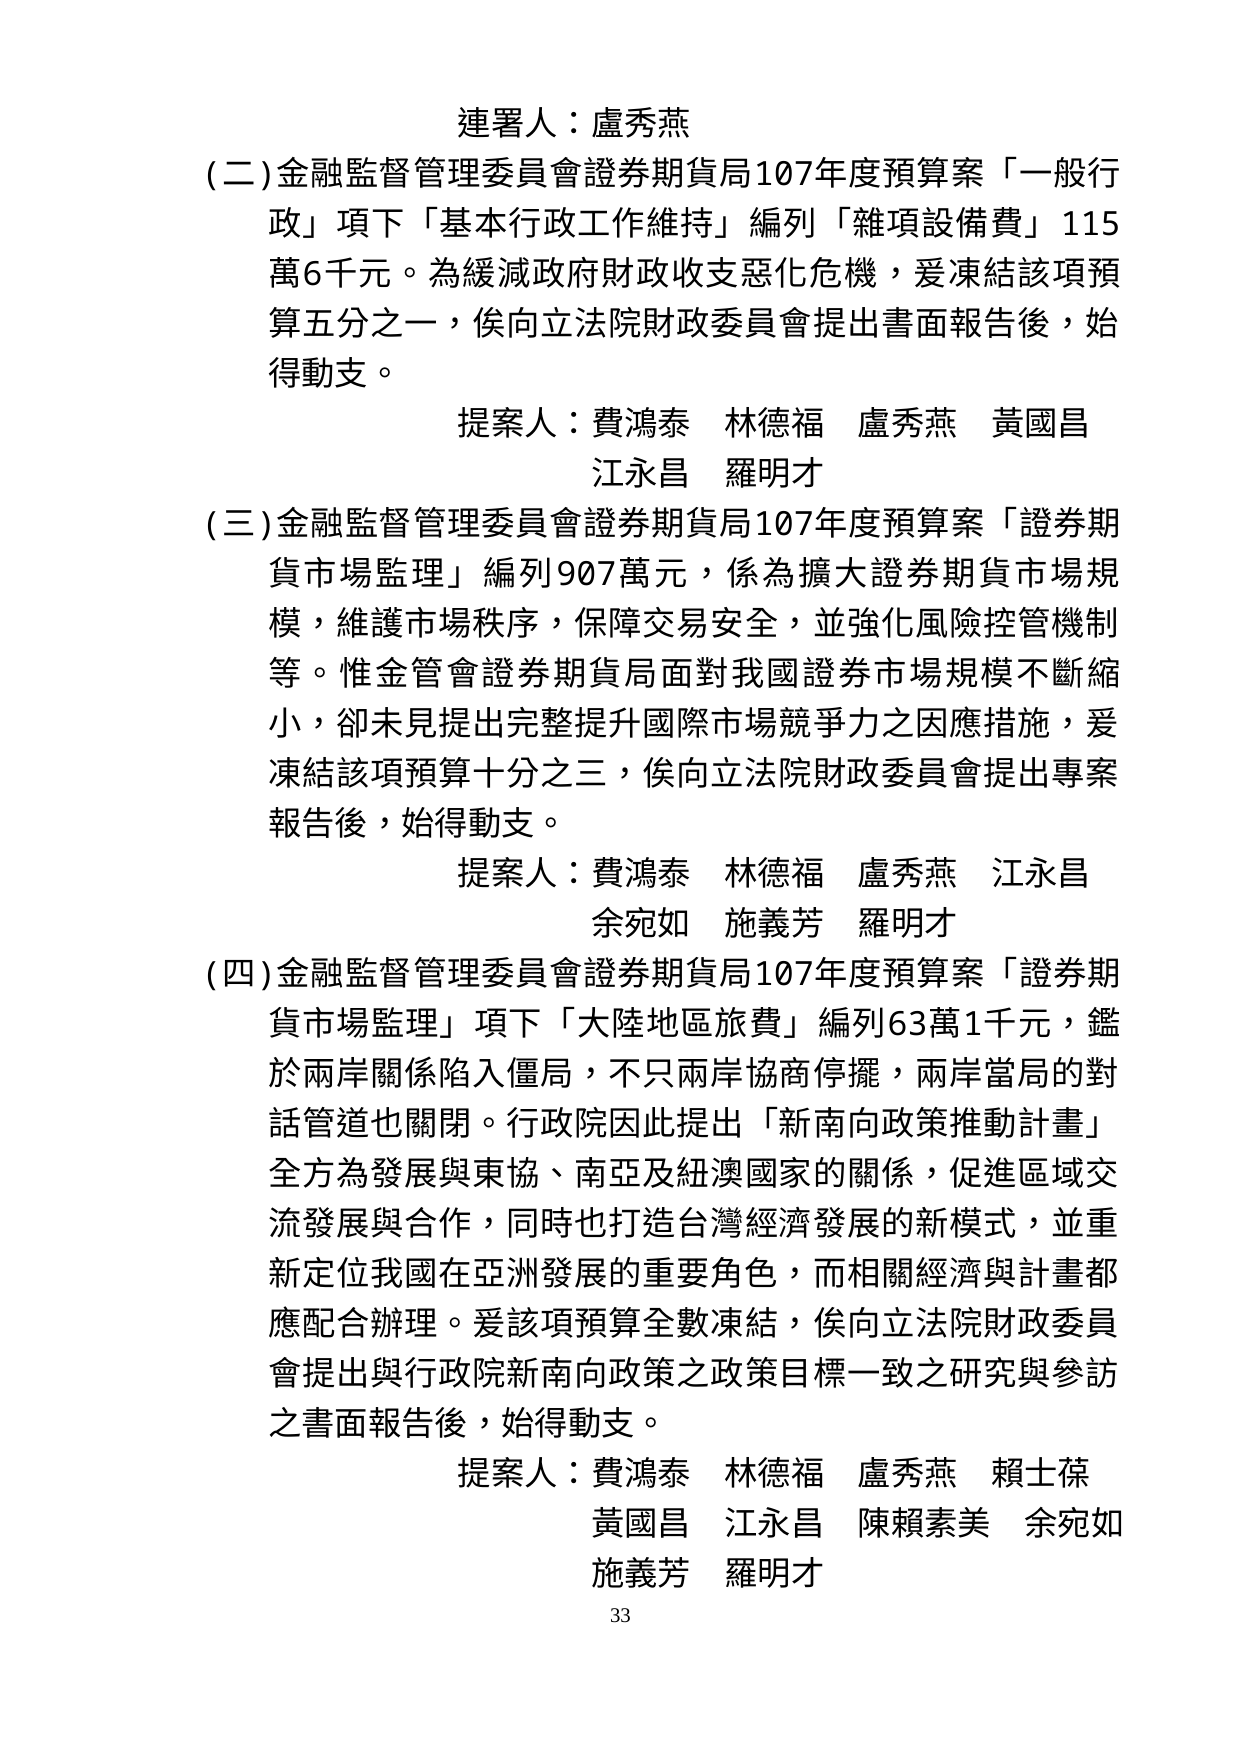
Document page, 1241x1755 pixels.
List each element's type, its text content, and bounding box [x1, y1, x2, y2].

text 提案人：費鴻泰 林德福 盧秀燕 賴士葆 黃國昌 江永昌 陳賴素美 余宛如 施義芳 羅明才 [457, 1446, 1133, 1596]
text 提案人：費鴻泰 林德福 盧秀燕 江永昌 余宛如 施義芳 羅明才 [457, 846, 1133, 946]
text (四)金融監督管理委員會證券期貨局107年度預算案「證券期貨市場監理」項下「大陸地區旅費」編列63萬1千元，鑑於兩岸關係陷入僵局，不只兩岸協商停擺，兩岸當局的對話管道也關閉。行政院因此提出「新南向政策推動計畫」全方為發展與東協、南亞及紐澳國家的關係，促進區域交流發展與合作，同時也打造台灣經濟發展的新模式，並重新定位我國在亞洲發展的重要角色，而相關經濟與計畫都應配合辦理。爰該項預算全數凍結，俟向立法院財政委員會提出與行政院新南向政策之政策目標一致之研究與參訪之書面報告後，始得動支。 [201, 946, 1120, 1446]
text 提案人：費鴻泰 林德福 盧秀燕 黃國昌 江永昌 羅明才 [457, 396, 1133, 496]
text (二)金融監督管理委員會證券期貨局107年度預算案「一般行政」項下「基本行政工作維持」編列「雜項設備費」115萬6千元。為緩減政府財政收支惡化危機，爰凍結該項預算五分之一，俟向立法院財政委員會提出書面報告後，始得動支。 [201, 146, 1120, 396]
text 連署人：盧秀燕 [457, 96, 1133, 146]
text (三)金融監督管理委員會證券期貨局107年度預算案「證券期貨市場監理」編列907萬元，係為擴大證券期貨市場規模，維護市場秩序，保障交易安全，並強化風險控管機制等。惟金管會證券期貨局面對我國證券市場規模不斷縮小，卻未見提出完整提升國際市場競爭力之因應措施，爰凍結該項預算十分之三，俟向立法院財政委員會提出專案報告後，始得動支。 [201, 496, 1120, 846]
